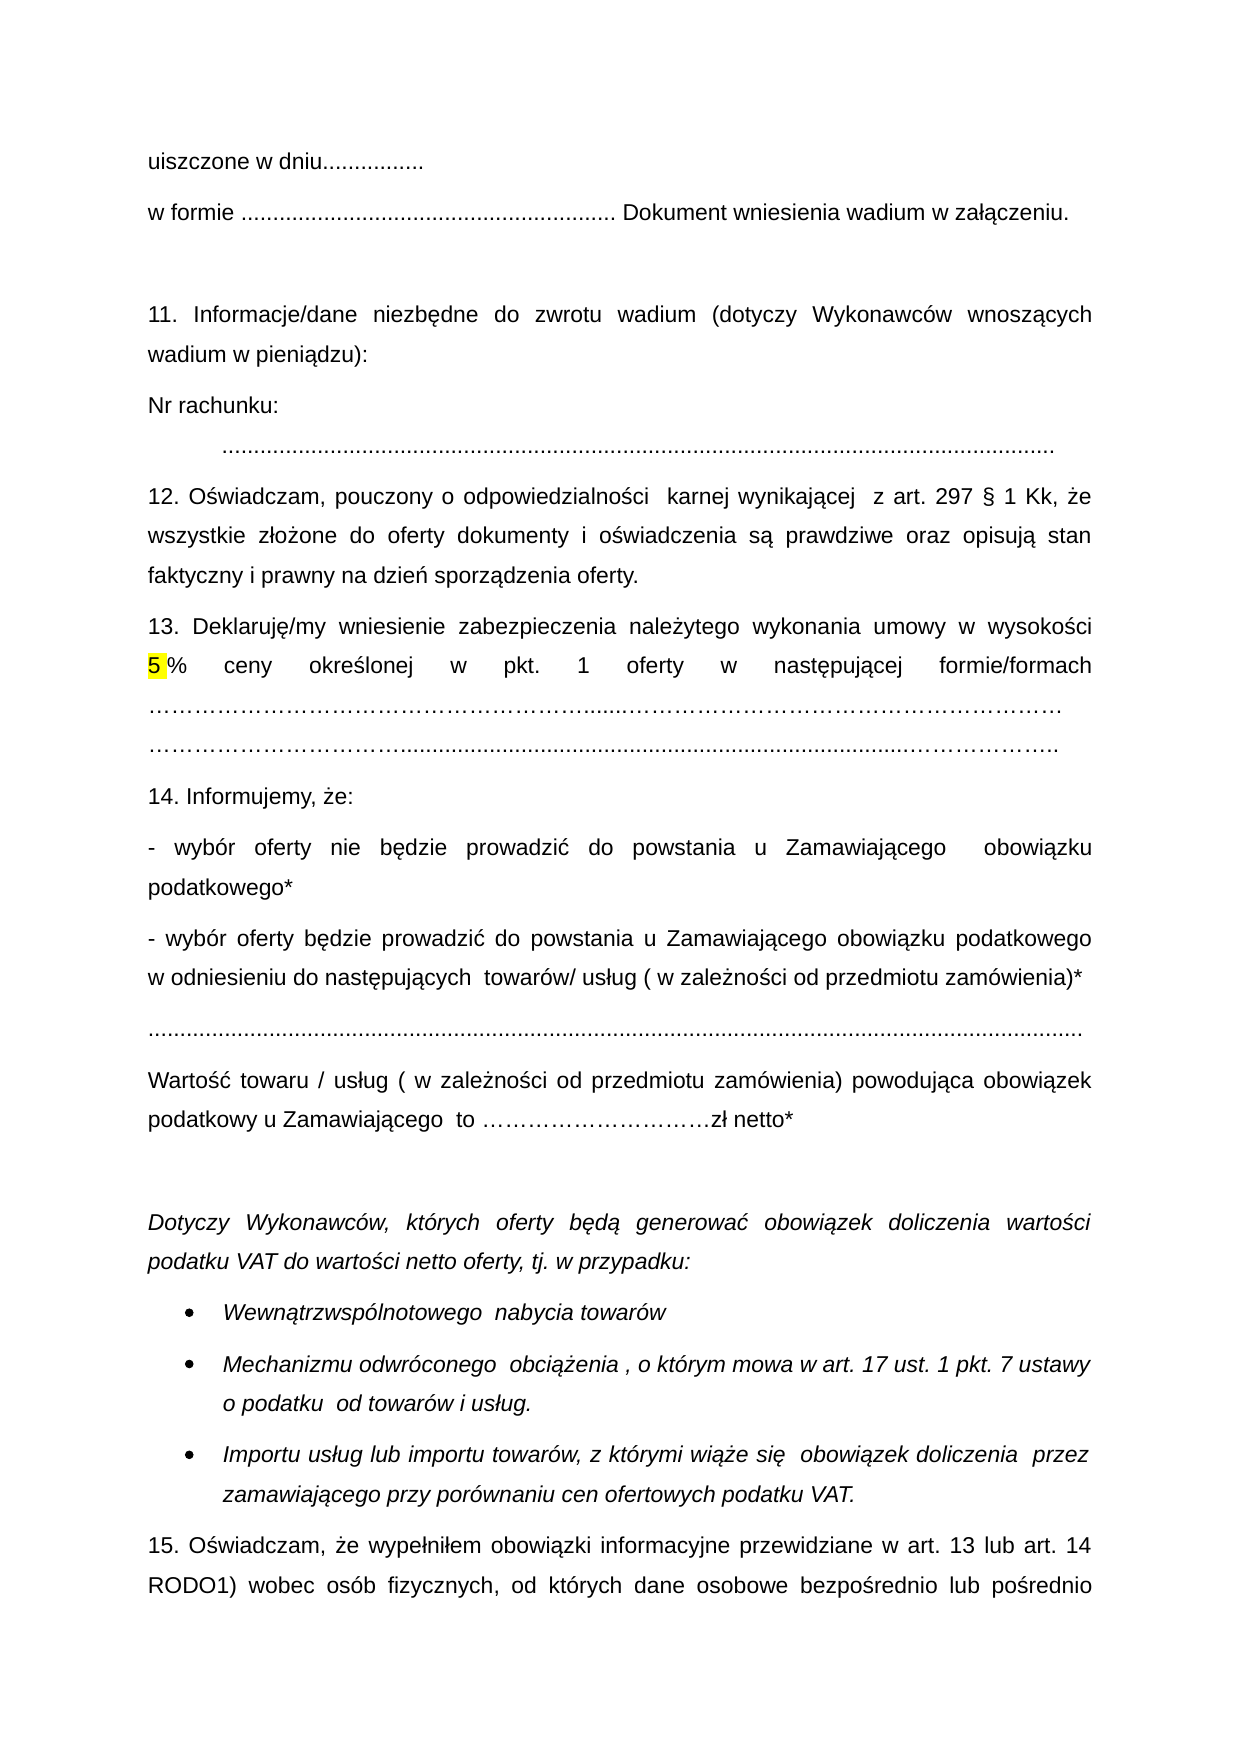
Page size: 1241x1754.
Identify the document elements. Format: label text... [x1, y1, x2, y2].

text Nr rachunku: ................................................................................................................................... [148, 392, 1093, 458]
text 15. Oświadczam, że wypełniłem obowiązki informacyjne przewidziane w art. 13 lub art. 14 RODO1) wobec osób fizycznych, od których dane osobowe bezpośrednio lub pośrednio [148, 1532, 1093, 1598]
text - wybór oferty będzie prowadzić do powstania u Zamawiającego obowiązku podatkowego w odniesieniu do następujących towarów/ usług ( w zależności od przedmiotu zamówienia)* [148, 925, 1093, 991]
text 13. Deklaruję/my wniesienie zabezpieczenia należytego wykonania umowy w wysokości 5 % ceny określonej w pkt. 1 oferty w następującej formie/formach ………………………………………………….......………………………………………………… ……………………………................................................................................……………….. [148, 613, 1093, 758]
text uiszczone w dniu................ [148, 148, 1093, 174]
text 11. Informacje/dane niezbędne do zwrotu wadium (dotyczy Wykonawców wnoszących wadium w pieniądzu): [148, 301, 1093, 367]
text ................................................................................................................................................... [148, 1015, 1093, 1042]
text w formie ........................................................... Dokument wniesienia wadium w załączeniu. [148, 199, 1093, 225]
text Wartość towaru / usług ( w zależności od przedmiotu zamówienia) powodująca obowiązek podatkowy u Zamawiającego to …………………………zł netto* [148, 1067, 1093, 1132]
text 14. Informujemy, że: [148, 783, 1093, 809]
list Importu usług lub importu towarów, z którymi wiąże się obowiązek doliczenia przez zamawiającego przy porównaniu cen ofertowych podatku VAT. [185, 1441, 1093, 1507]
text Dotyczy Wykonawców, których oferty będą generować obowiązek doliczenia wartości podatku VAT do wartości netto oferty, tj. w przypadku: [148, 1209, 1093, 1274]
text 12. Oświadczam, pouczony o odpowiedzialności karnej wynikającej z art. 297 § 1 Kk, że wszystkie złożone do oferty dokumenty i oświadczenia są prawdziwe oraz opisują stan faktyczny i prawny na dzień sporządzenia oferty. [148, 483, 1093, 588]
list Mechanizmu odwróconego obciążenia , o którym mowa w art. 17 ust. 1 pkt. 7 ustawy o podatku od towarów i usług. [185, 1351, 1093, 1416]
list Wewnątrzwspólnotowego nabycia towarów [185, 1299, 1093, 1326]
text - wybór oferty nie będzie prowadzić do powstania u Zamawiającego obowiązku podatkowego* [148, 834, 1093, 900]
